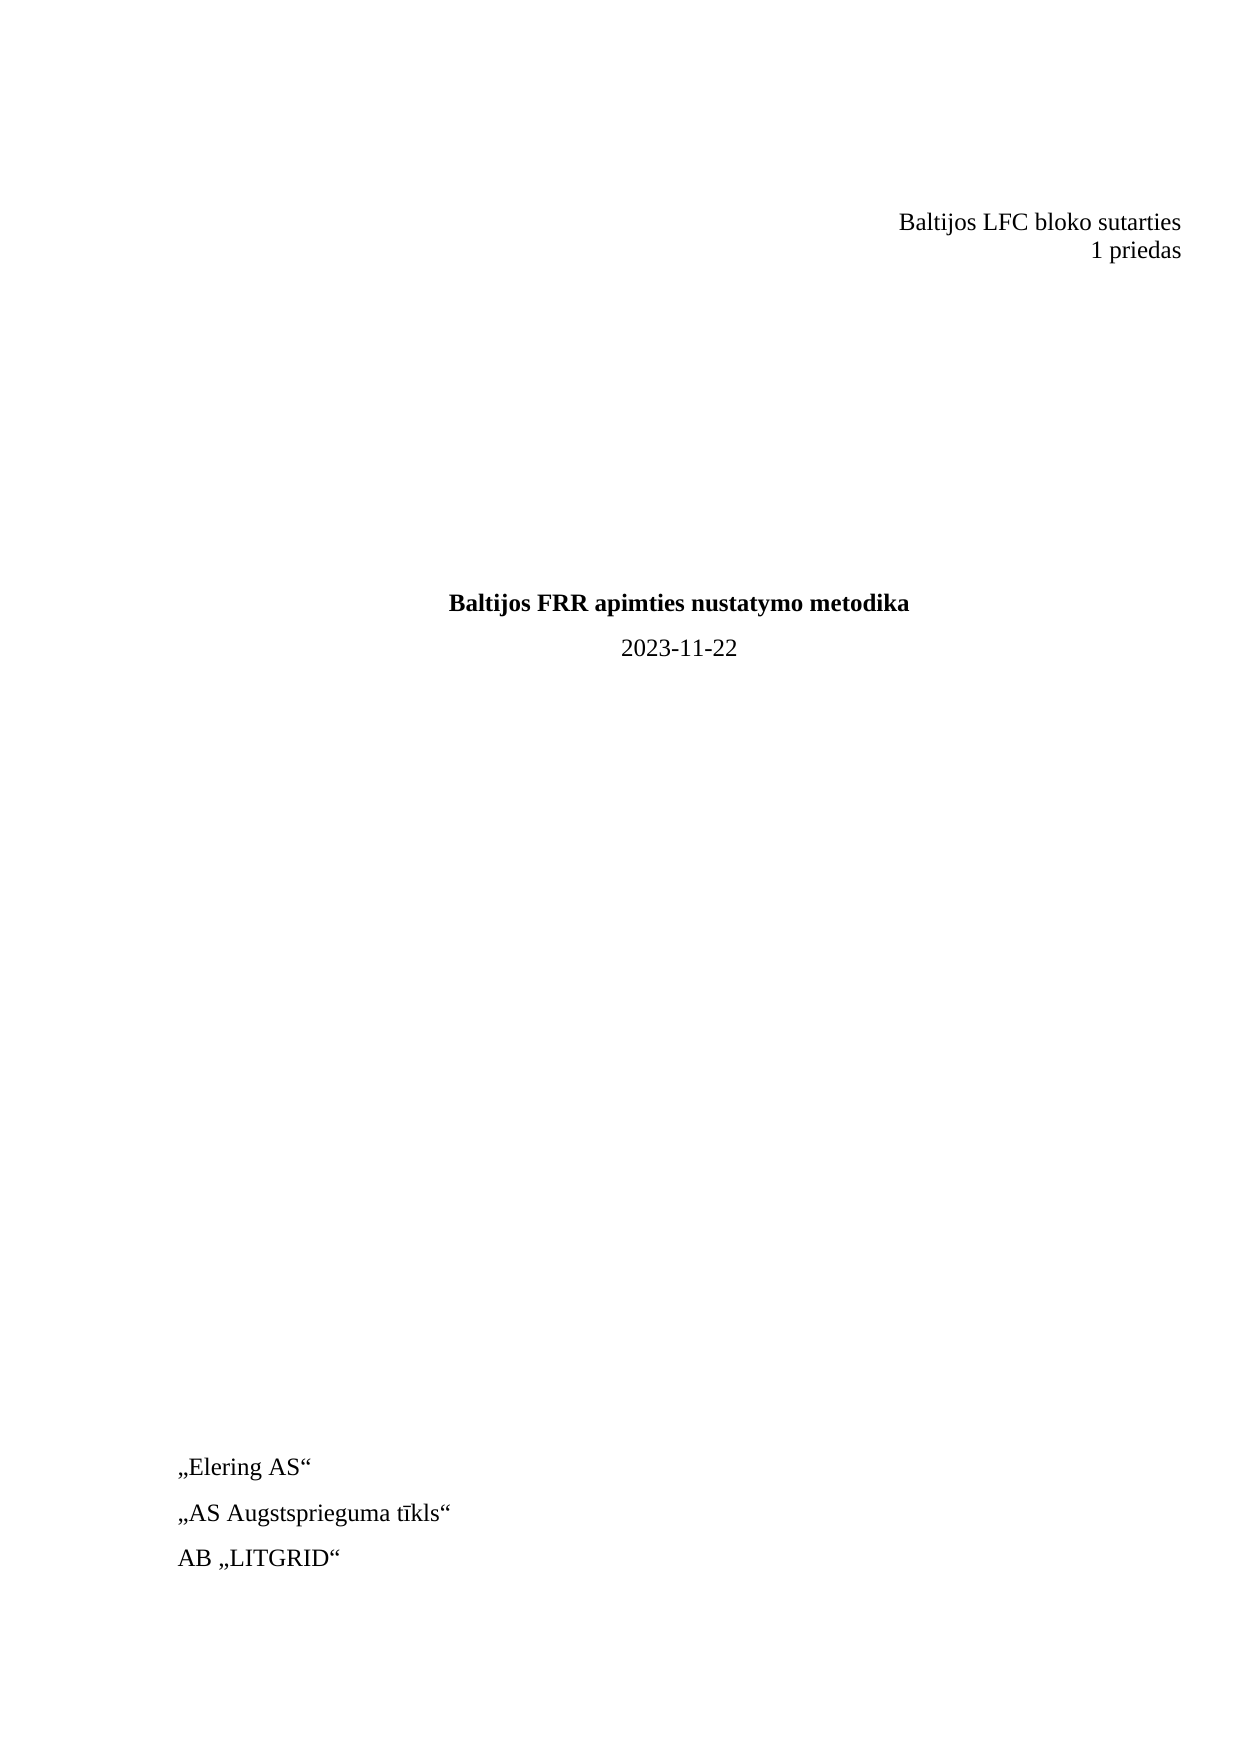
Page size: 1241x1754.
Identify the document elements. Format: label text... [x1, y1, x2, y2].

text „Elering AS“ [177, 1452, 1181, 1481]
text 2023-11-22 [177, 633, 1181, 662]
text „AS Augstsprieguma tīkls“ [177, 1498, 1181, 1527]
text Baltijos LFC bloko sutarties [177, 207, 1181, 235]
text AB „LITGRID“ [177, 1543, 1181, 1572]
text Baltijos FRR apimties nustatymo metodika [177, 588, 1181, 616]
text 1 priedas [177, 235, 1181, 264]
